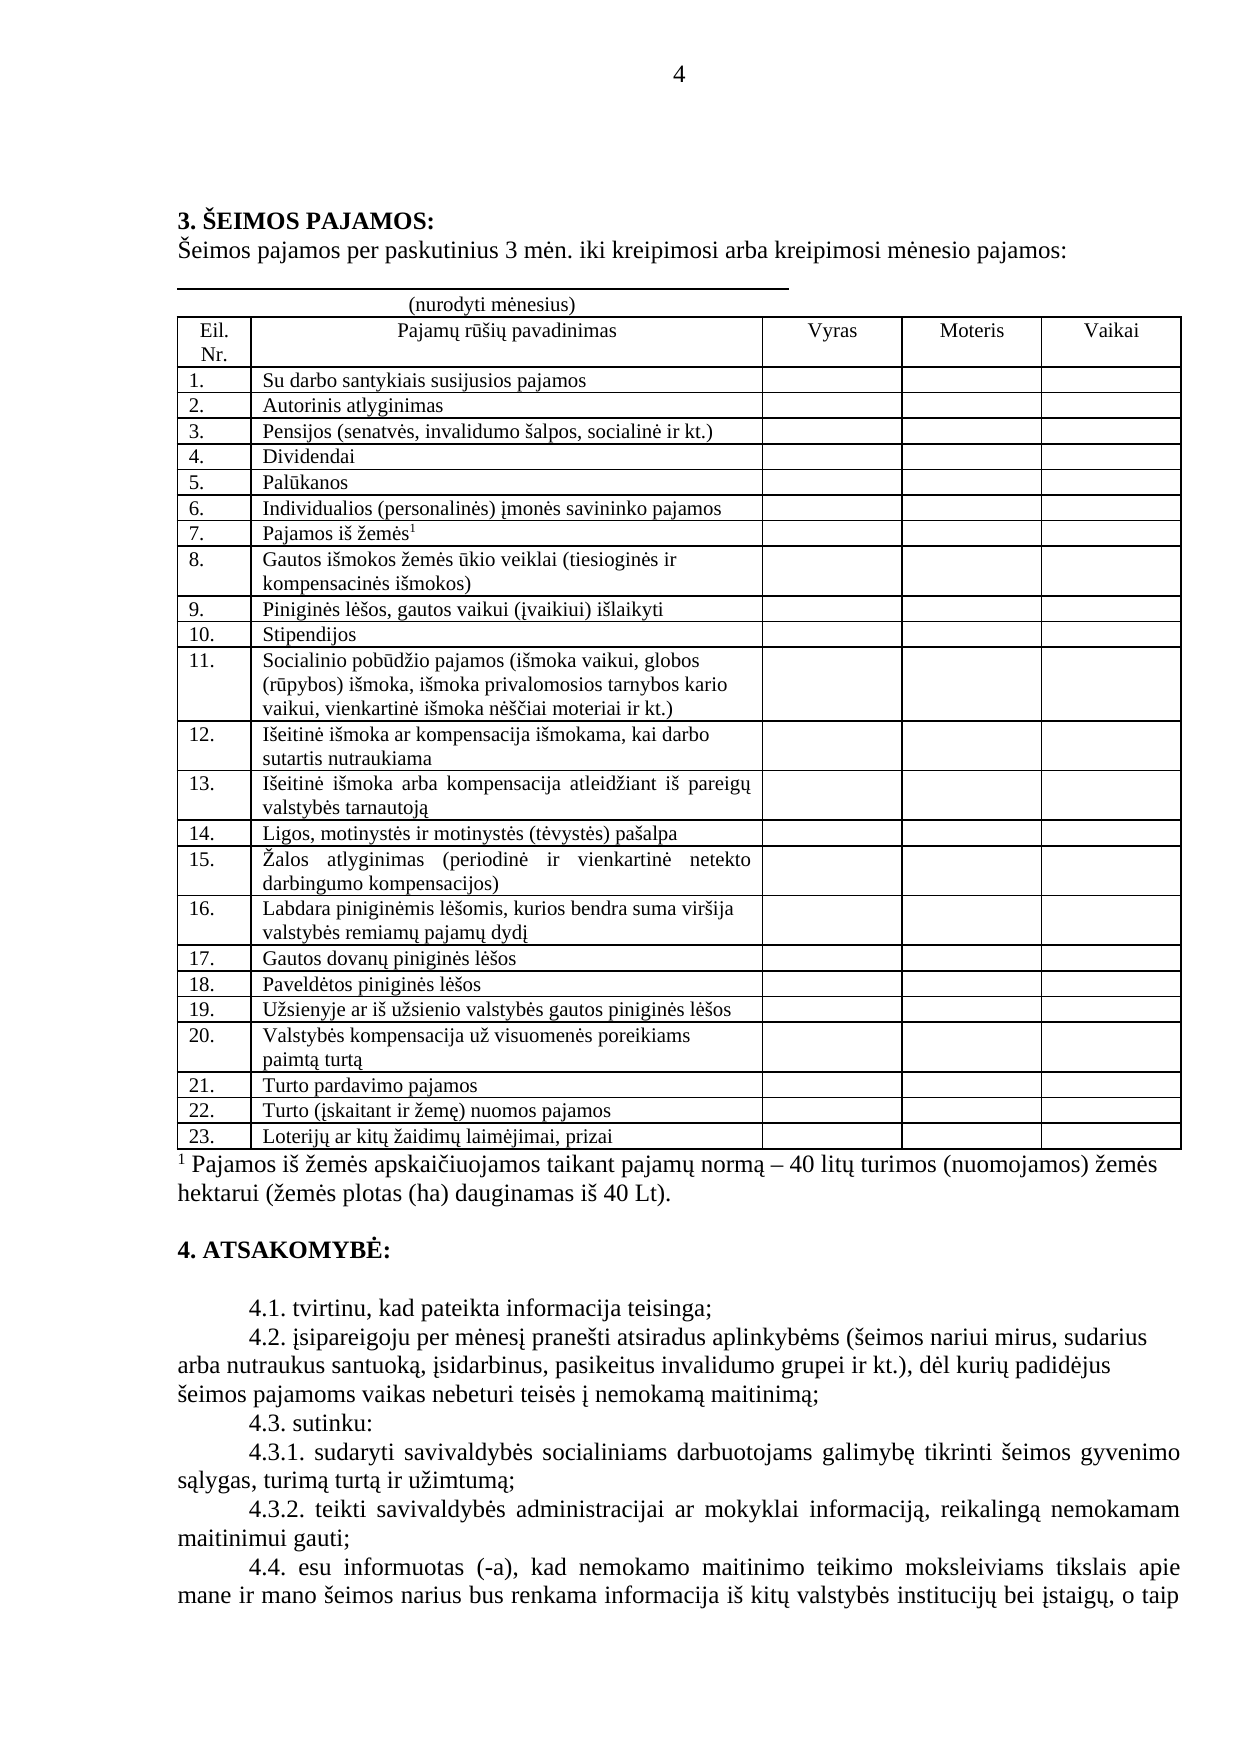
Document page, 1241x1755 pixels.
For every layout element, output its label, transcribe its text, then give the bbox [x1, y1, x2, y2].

table_cell [1042, 1098, 1180, 1122]
table_cell Autorinis atlyginimas [252, 393, 762, 417]
table_cell [903, 997, 1041, 1021]
table_cell [763, 972, 901, 996]
text 4.3.2. teikti savivaldybės administracijai ar mokyklai informaciją, reikalingą nemokamam maitinimui gauti; [177, 1494, 1181, 1552]
table_cell [903, 445, 1041, 468]
text 4.3. sutinku: [177, 1408, 1181, 1437]
text (nurodyti mėnesius) [177, 292, 1236, 316]
table_cell [763, 847, 901, 895]
table_cell 21. [178, 1073, 250, 1097]
table_cell [1042, 622, 1180, 646]
table_cell [763, 821, 901, 845]
table_cell 1. [178, 368, 250, 392]
table_cell [763, 622, 901, 646]
table_cell Užsienyje ar iš užsienio valstybės gautos piniginės lėšos [252, 997, 762, 1021]
table_cell [903, 622, 1041, 646]
table_cell [763, 771, 901, 819]
table_cell [903, 368, 1041, 392]
table_cell [763, 722, 901, 770]
table_cell [903, 393, 1041, 417]
table_cell Ligos, motinystės ir motinystės (tėvystės) pašalpa [252, 821, 762, 845]
table_cell [1042, 997, 1180, 1021]
table_cell Turto (įskaitant ir žemę) nuomos pajamos [252, 1098, 762, 1122]
table_cell 22. [178, 1098, 250, 1122]
table_cell [903, 1098, 1041, 1122]
table_cell 10. [178, 622, 250, 646]
table_cell [903, 1073, 1041, 1097]
table_cell Socialinio pobūdžio pajamos (išmoka vaikui, globos (rūpybos) išmoka, išmoka privalomosios tarnybos kario vaikui, vienkartinė išmoka nėščiai moteriai ir kt.) [252, 648, 762, 720]
table_cell [1042, 496, 1180, 520]
table_cell 6. [178, 496, 250, 520]
table_cell [763, 419, 901, 443]
table_cell [1042, 847, 1180, 895]
table_cell 8. [178, 547, 250, 595]
table_cell 17. [178, 946, 250, 970]
table_cell [1042, 445, 1180, 468]
table_cell 15. [178, 847, 250, 895]
table_cell Gautos dovanų piniginės lėšos [252, 946, 762, 970]
table_cell 23. [178, 1124, 250, 1148]
table_cell [763, 368, 901, 392]
table_cell 20. [178, 1023, 250, 1071]
table_cell Gautos išmokos žemės ūkio veiklai (tiesioginės ir kompensacinės išmokos) [252, 547, 762, 595]
table_cell [763, 470, 901, 494]
table_cell [763, 946, 901, 970]
text 4. Atsakomybė: [177, 1236, 1181, 1264]
text 4.2. įsipareigoju per mėnesį pranešti atsiradus aplinkybėms (šeimos nariui mirus, sudarius arba nutraukus santuoką, įsidarbinus, pasikeitus invalidumo grupei ir kt.), dėl kurių padidėjus šeimos pajamoms vaikas nebeturi teisės į nemokamą maitinimą; [177, 1322, 1181, 1408]
text 4.4. esu informuotas (-a), kad nemokamo maitinimo teikimo moksleiviams tikslais apie mane ir mano šeimos narius bus renkama informacija iš kitų valstybės institucijų bei įstaigų, o taip [177, 1552, 1181, 1609]
table_cell [1042, 419, 1180, 443]
table_cell [763, 1098, 901, 1122]
table_cell [1042, 946, 1180, 970]
table_cell [903, 1023, 1041, 1071]
table_cell Stipendijos [252, 622, 762, 646]
table_cell Labdara piniginėmis lėšomis, kurios bendra suma viršija valstybės remiamų pajamų dydį [252, 896, 762, 944]
table_cell [763, 997, 901, 1021]
table_cell Pensijos (senatvės, invalidumo šalpos, socialinė ir kt.) [252, 419, 762, 443]
table_cell [903, 496, 1041, 520]
table_cell 5. [178, 470, 250, 494]
table_cell [1042, 821, 1180, 845]
table_cell [1042, 547, 1180, 595]
text 1 Pajamos iš žemės apskaičiuojamos taikant pajamų normą – 40 litų turimos (nuomojamos) žemės hektarui (žemės plotas (ha) dauginamas iš 40 Lt). [177, 1150, 1181, 1207]
table_cell Loterijų ar kitų žaidimų laimėjimai, prizai [252, 1124, 762, 1148]
table_cell [1042, 648, 1180, 720]
table_cell Dividendai [252, 445, 762, 468]
table_header Vyras [763, 318, 901, 366]
table_cell [1042, 470, 1180, 494]
table_cell [763, 393, 901, 417]
table_cell Žalos atlyginimas (periodinė ir vienkartinė netekto darbingumo kompensacijos) [252, 847, 762, 895]
table_cell [903, 722, 1041, 770]
table_cell [903, 648, 1041, 720]
table_cell Individualios (personalinės) įmonės savininko pajamos [252, 496, 762, 520]
table_cell [1042, 1023, 1180, 1071]
table_cell [763, 547, 901, 595]
table_cell Piniginės lėšos, gautos vaikui (įvaikiui) išlaikyti [252, 597, 762, 621]
table_cell Palūkanos [252, 470, 762, 494]
table_cell [763, 1124, 901, 1148]
table_cell 12. [178, 722, 250, 770]
table_cell Valstybės kompensacija už visuomenės poreikiams paimtą turtą [252, 1023, 762, 1071]
table_cell [1042, 771, 1180, 819]
table_cell [763, 597, 901, 621]
table_header Moteris [903, 318, 1041, 366]
table_header Pajamų rūšių pavadinimas [252, 318, 762, 366]
table_cell 18. [178, 972, 250, 996]
table_cell Turto pardavimo pajamos [252, 1073, 762, 1097]
table_cell [903, 972, 1041, 996]
table_cell [1042, 1124, 1180, 1148]
table_cell 7. [178, 521, 250, 545]
table_cell [763, 1023, 901, 1071]
table_cell Su darbo santykiais susijusios pajamos [252, 368, 762, 392]
table_cell [763, 496, 901, 520]
table_cell [903, 597, 1041, 621]
text Šeimos pajamos per paskutinius 3 mėn. iki kreipimosi arba kreipimosi mėnesio pajamos: [177, 235, 1236, 263]
table_cell Išeitinė išmoka arba kompensacija atleidžiant iš pareigų valstybės tarnautoją [252, 771, 762, 819]
table_cell [1042, 368, 1180, 392]
table_cell [903, 419, 1041, 443]
table_cell [903, 771, 1041, 819]
text 3. Šeimos pajamos: [177, 206, 1181, 235]
table_cell [903, 521, 1041, 545]
text 4.3.1. sudaryti savivaldybės socialiniams darbuotojams galimybę tikrinti šeimos gyvenimo sąlygas, turimą turtą ir užimtumą; [177, 1437, 1181, 1494]
table_cell 9. [178, 597, 250, 621]
table_cell 13. [178, 771, 250, 819]
table_cell [1042, 972, 1180, 996]
table_cell [763, 445, 901, 468]
table_cell 19. [178, 997, 250, 1021]
table_cell [903, 946, 1041, 970]
table_cell 16. [178, 896, 250, 944]
table_cell [903, 1124, 1041, 1148]
table_cell [903, 547, 1041, 595]
table_cell 2. [178, 393, 250, 417]
table_cell [763, 896, 901, 944]
table_cell [903, 821, 1041, 845]
table_cell [903, 847, 1041, 895]
table_cell Išeitinė išmoka ar kompensacija išmokama, kai darbo sutartis nutraukiama [252, 722, 762, 770]
table_cell [1042, 722, 1180, 770]
table_header Vaikai [1042, 318, 1180, 366]
table_header Eil. Nr. [178, 318, 250, 366]
table_cell [903, 896, 1041, 944]
table_cell [1042, 896, 1180, 944]
table_cell [763, 648, 901, 720]
table_cell [1042, 393, 1180, 417]
table_cell 14. [178, 821, 250, 845]
table_cell Paveldėtos piniginės lėšos [252, 972, 762, 996]
table_cell 4. [178, 445, 250, 468]
table_cell [1042, 597, 1180, 621]
table_cell Pajamos iš žemės1 [252, 521, 762, 545]
table_cell [1042, 521, 1180, 545]
table_cell [903, 470, 1041, 494]
table_cell 3. [178, 419, 250, 443]
table_cell [763, 521, 901, 545]
table_cell [1042, 1073, 1180, 1097]
table_cell 11. [178, 648, 250, 720]
text 4.1. tvirtinu, kad pateikta informacija teisinga; [177, 1293, 1181, 1322]
table_cell [763, 1073, 901, 1097]
